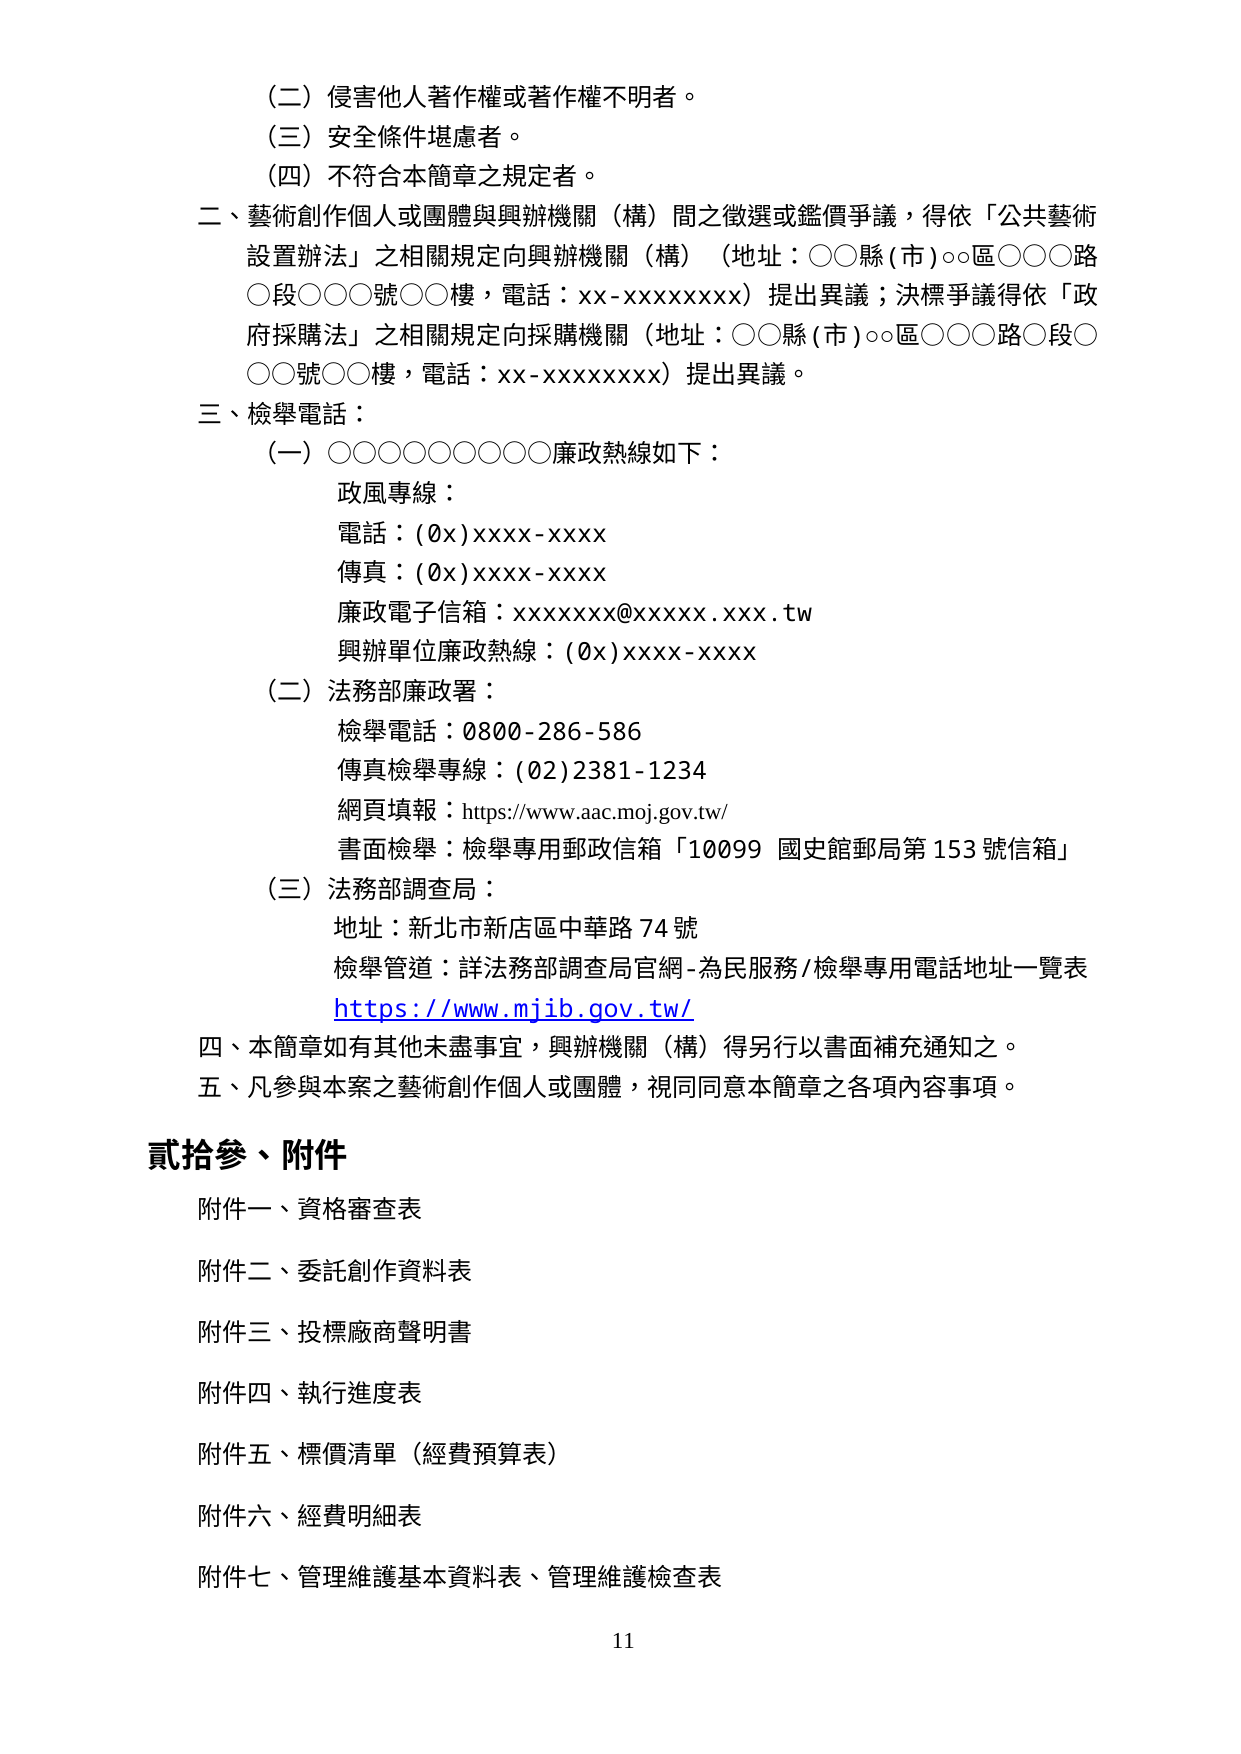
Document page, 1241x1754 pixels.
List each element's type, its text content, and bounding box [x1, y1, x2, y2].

text 檢舉電話：0800-286-586 [187, 708, 1098, 748]
text 附件五、標價清單（經費預算表） [148, 1435, 1098, 1471]
text 附件四、執行進度表 [148, 1374, 1098, 1410]
text 四、本簡章如有其他未盡事宜，興辦機關（構）得另行以書面補充通知之。 [198, 1025, 1098, 1064]
text 興辦單位廉政熱線：(0x)xxxx-xxxx [187, 629, 1098, 669]
text （二）法務部廉政署： [148, 669, 1098, 708]
text 五、凡參與本案之藝術創作個人或團體，視同同意本簡章之各項內容事項。 [148, 1064, 1098, 1104]
text （三）法務部調查局： [148, 867, 1098, 906]
text （四）不符合本簡章之規定者。 [148, 154, 1098, 194]
text （二）侵害他人著作權或著作權不明者。 [148, 75, 1098, 114]
text 附件二、委託創作資料表 [148, 1251, 1098, 1287]
text 書面檢舉：檢舉專用郵政信箱「10099 國史館郵局第153號信箱」 [187, 827, 1098, 867]
text 傳真：(0x)xxxx-xxxx [187, 550, 1098, 589]
text https://www.mjib.gov.tw/ [198, 985, 1098, 1025]
text 政風專線： [187, 471, 1098, 510]
text 網頁填報：https://www.aac.moj.gov.tw/ [187, 787, 1098, 827]
text （三）安全條件堪慮者。 [148, 114, 1098, 154]
text 附件三、投標廠商聲明書 [148, 1312, 1098, 1349]
text 傳真檢舉專線：(02)2381-1234 [187, 748, 1098, 787]
text （一）○○○○○○○○○廉政熱線如下： [148, 431, 1098, 471]
text 三、檢舉電話： [148, 392, 1098, 431]
text 附件一、資格審查表 [148, 1190, 1098, 1226]
text 二、藝術創作個人或團體與興辦機關（構）間之徵選或鑑價爭議，得依「公共藝術設置辦法」之相關規定向興辦機關（構）（地址：○○縣(市)○○區○○○路○段○○○號○○樓，電話：xx-xxxxxxxx）提出異議；決標爭議得依「政府採購法」之相關規定向採購機關（地址：○○縣(市)○○區○○○路○段○○○號○○樓，電話：xx-xxxxxxxx）提出異議。 [198, 194, 1098, 392]
text 檢舉管道：詳法務部調查局官網-為民服務/檢舉專用電話地址一覽表 [198, 946, 1098, 985]
text 附件六、經費明細表 [148, 1496, 1098, 1532]
text 電話：(0x)xxxx-xxxx [187, 510, 1098, 550]
text 地址：新北市新店區中華路74號 [198, 906, 1098, 946]
text 貳拾參、附件 [148, 1129, 1098, 1177]
text 廉政電子信箱：xxxxxxx@xxxxx.xxx.tw [187, 589, 1098, 629]
text 附件七、管理維護基本資料表、管理維護檢查表 [148, 1557, 1098, 1594]
